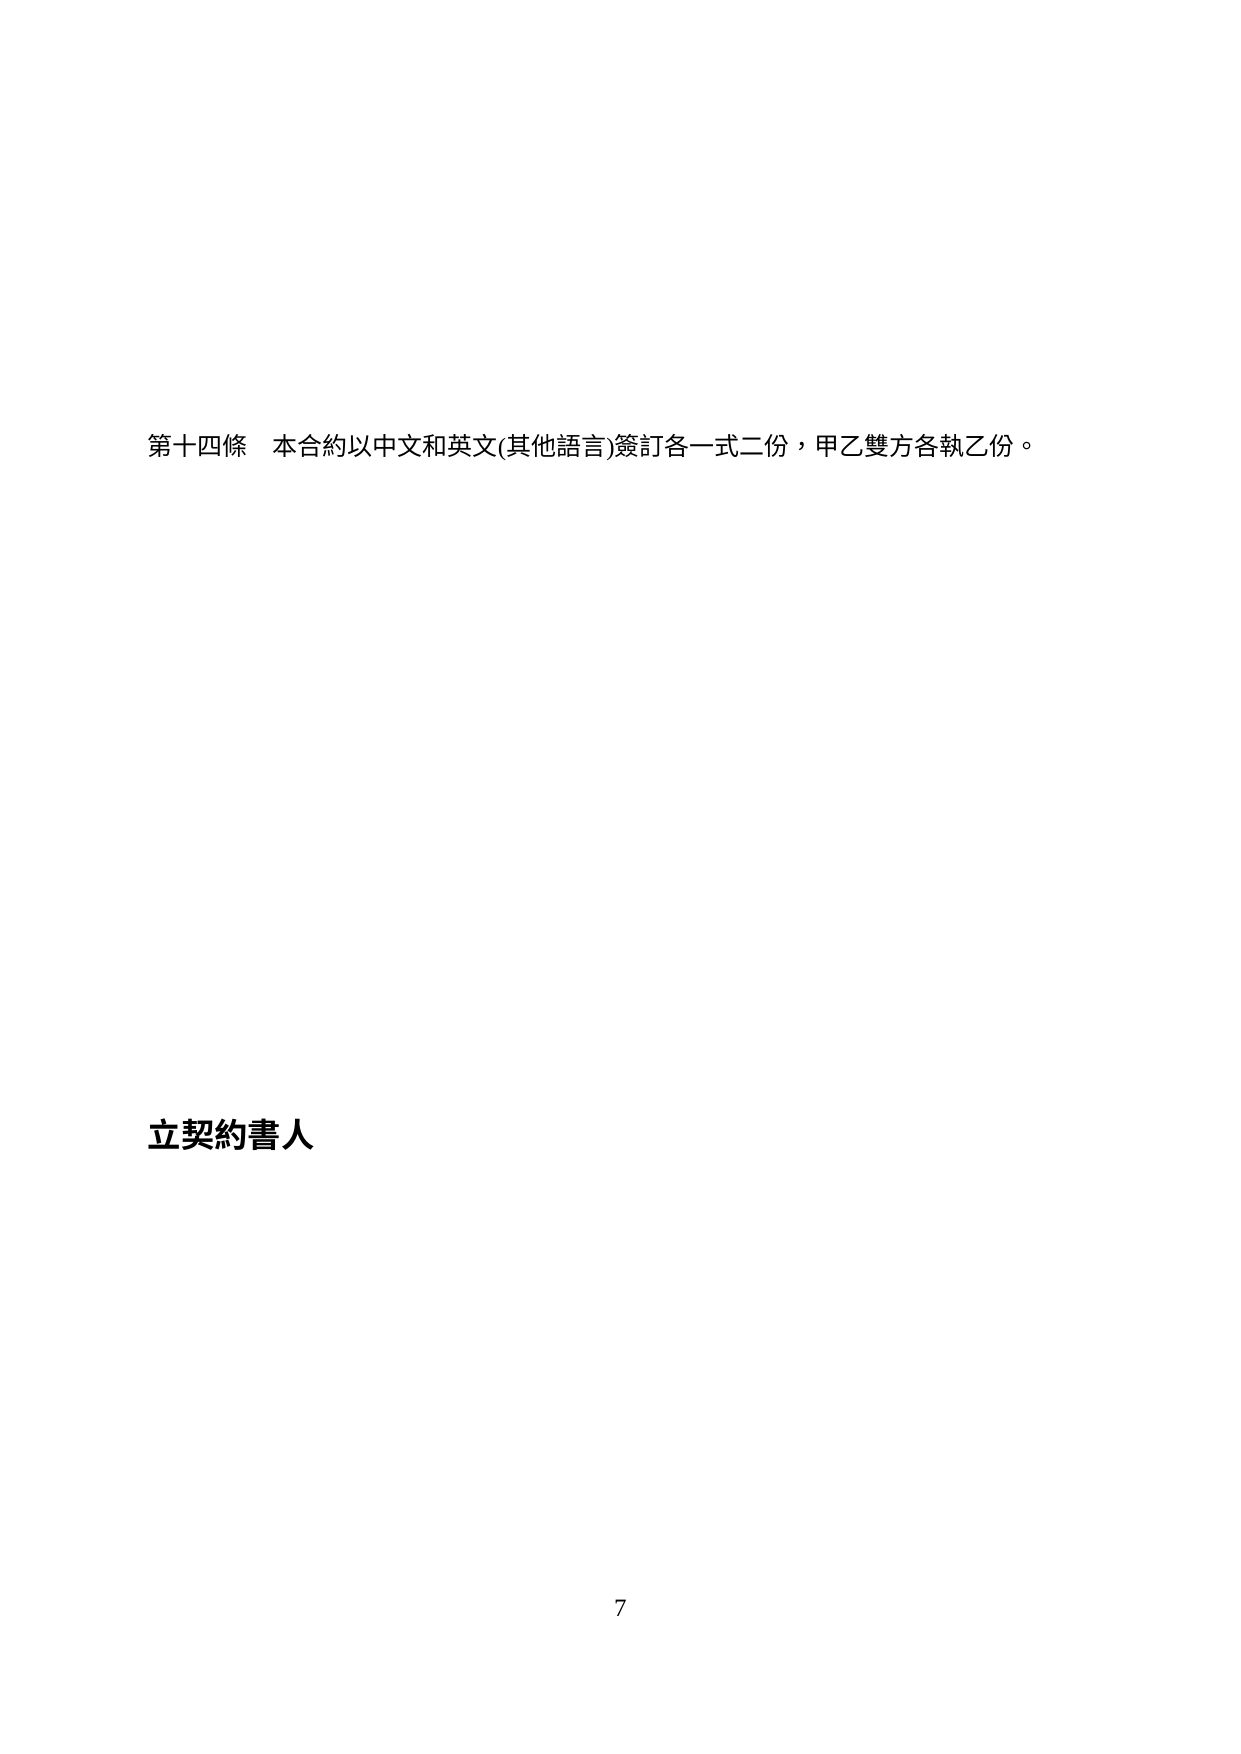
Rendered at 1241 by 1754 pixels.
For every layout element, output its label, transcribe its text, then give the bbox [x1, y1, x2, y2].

text 第十四條 本合約以中文和英文(其他語言)簽訂各一式二份，甲乙雙方各執乙份。 [148, 403, 1092, 466]
text 立契約書人 [148, 1091, 1092, 1153]
